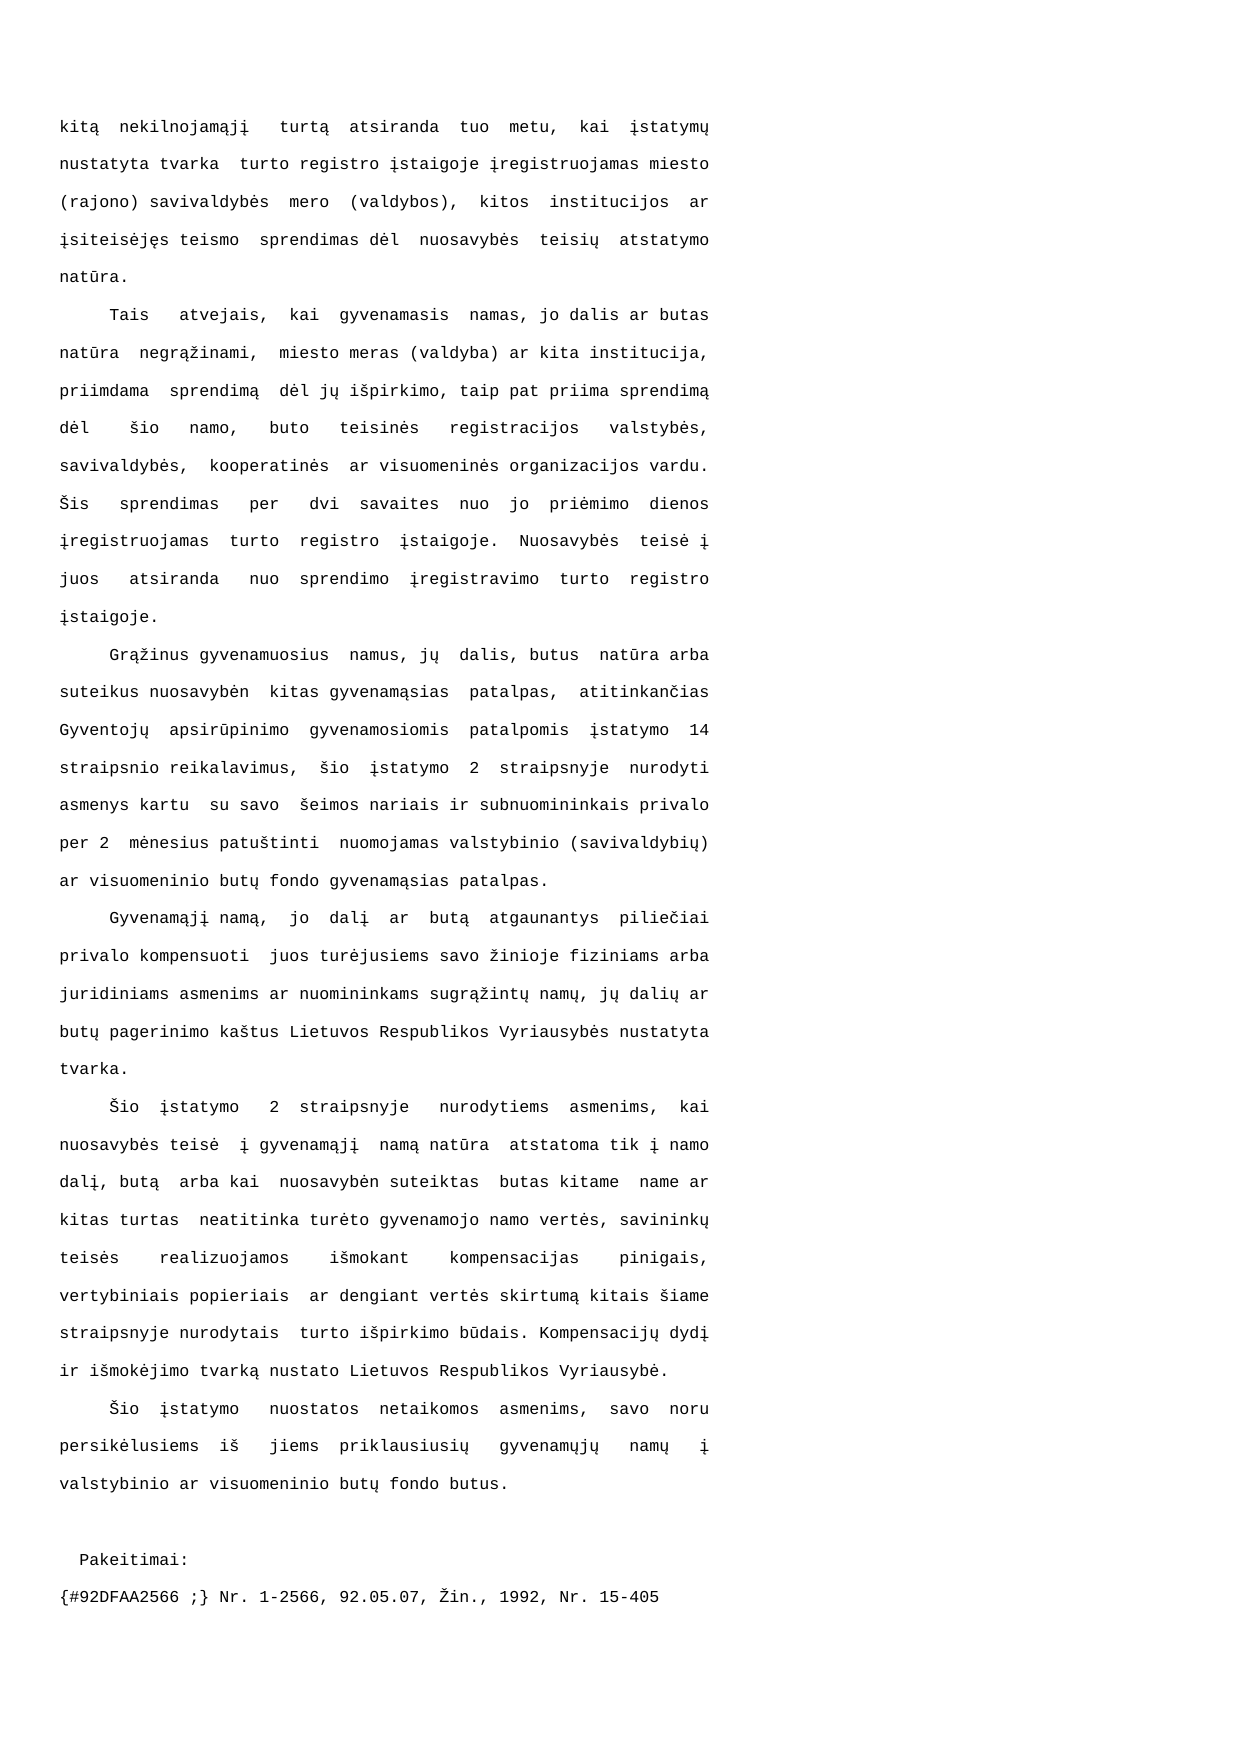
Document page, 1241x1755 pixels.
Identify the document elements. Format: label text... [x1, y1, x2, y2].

text suteikus nuosavybėn kitas gyvenamąsias patalpas, atitinkančias [59, 684, 1122, 721]
text kitas turtas neatitinka turėto gyvenamojo namo vertės, savininkų [59, 1212, 1122, 1249]
text straipsnyje nurodytais turto išpirkimo būdais. Kompensacijų dydį [59, 1325, 1122, 1362]
text natūra negrąžinami, miesto meras (valdyba) ar kita institucija, [59, 344, 1122, 382]
text Šio įstatymo 2 straipsnyje nurodytiems asmenims, kai [59, 1098, 1122, 1136]
text teisės realizuojamos išmokant kompensacijas pinigais, [59, 1249, 1122, 1287]
text dėl šio namo, buto teisinės registracijos valstybės, [59, 420, 1122, 457]
text savivaldybės, kooperatinės ar visuomeninės organizacijos vardu. [59, 457, 1122, 495]
text kitą nekilnojamąjį turtą atsiranda tuo metu, kai įstatymų [59, 118, 1122, 156]
text ir išmokėjimo tvarką nustato Lietuvos Respublikos Vyriausybė. [59, 1362, 1122, 1400]
text tvarka. [59, 1061, 1122, 1098]
text valstybinio ar visuomeninio butų fondo butus. [59, 1476, 1122, 1513]
text Grąžinus gyvenamuosius namus, jų dalis, butus natūra arba [59, 646, 1122, 684]
text natūra. [59, 269, 1122, 307]
text privalo kompensuoti juos turėjusiems savo žinioje fiziniams arba [59, 948, 1122, 985]
text dalį, butą arba kai nuosavybėn suteiktas butas kitame name ar [59, 1174, 1122, 1212]
text juridiniams asmenims ar nuomininkams sugrąžintų namų, jų dalių ar [59, 985, 1122, 1023]
text nustatyta tvarka turto registro įstaigoje įregistruojamas miesto [59, 156, 1122, 193]
text (rajono) savivaldybės mero (valdybos), kitos institucijos ar [59, 193, 1122, 231]
text asmenys kartu su savo šeimos nariais ir subnuomininkais privalo [59, 797, 1122, 834]
text Gyvenamąjį namą, jo dalį ar butą atgaunantys piliečiai [59, 910, 1122, 948]
text vertybiniais popieriais ar dengiant vertės skirtumą kitais šiame [59, 1287, 1122, 1325]
text butų pagerinimo kaštus Lietuvos Respublikos Vyriausybės nustatyta [59, 1023, 1122, 1061]
text Gyventojų apsirūpinimo gyvenamosiomis patalpomis įstatymo 14 [59, 721, 1122, 759]
text Tais atvejais, kai gyvenamasis namas, jo dalis ar butas [59, 307, 1122, 344]
text ar visuomeninio butų fondo gyvenamąsias patalpas. [59, 872, 1122, 910]
text įsiteisėjęs teismo sprendimas dėl nuosavybės teisių atstatymo [59, 231, 1122, 269]
text per 2 mėnesius patuštinti nuomojamas valstybinio (savivaldybių) [59, 834, 1122, 872]
text {#92DFAA2566 ;} Nr. 1-2566, 92.05.07, Žin., 1992, Nr. 15-405 [59, 1589, 1122, 1626]
text Šio įstatymo nuostatos netaikomos asmenims, savo noru [59, 1400, 1122, 1438]
text įstaigoje. [59, 608, 1122, 646]
text įregistruojamas turto registro įstaigoje. Nuosavybės teisė į [59, 533, 1122, 571]
text priimdama sprendimą dėl jų išpirkimo, taip pat priima sprendimą [59, 382, 1122, 420]
text juos atsiranda nuo sprendimo įregistravimo turto registro [59, 571, 1122, 608]
text Šis sprendimas per dvi savaites nuo jo priėmimo dienos [59, 495, 1122, 533]
text nuosavybės teisė į gyvenamąjį namą natūra atstatoma tik į namo [59, 1136, 1122, 1174]
text Pakeitimai: [59, 1551, 1122, 1589]
text straipsnio reikalavimus, šio įstatymo 2 straipsnyje nurodyti [59, 759, 1122, 797]
text persikėlusiems iš jiems priklausiusių gyvenamųjų namų į [59, 1438, 1122, 1476]
